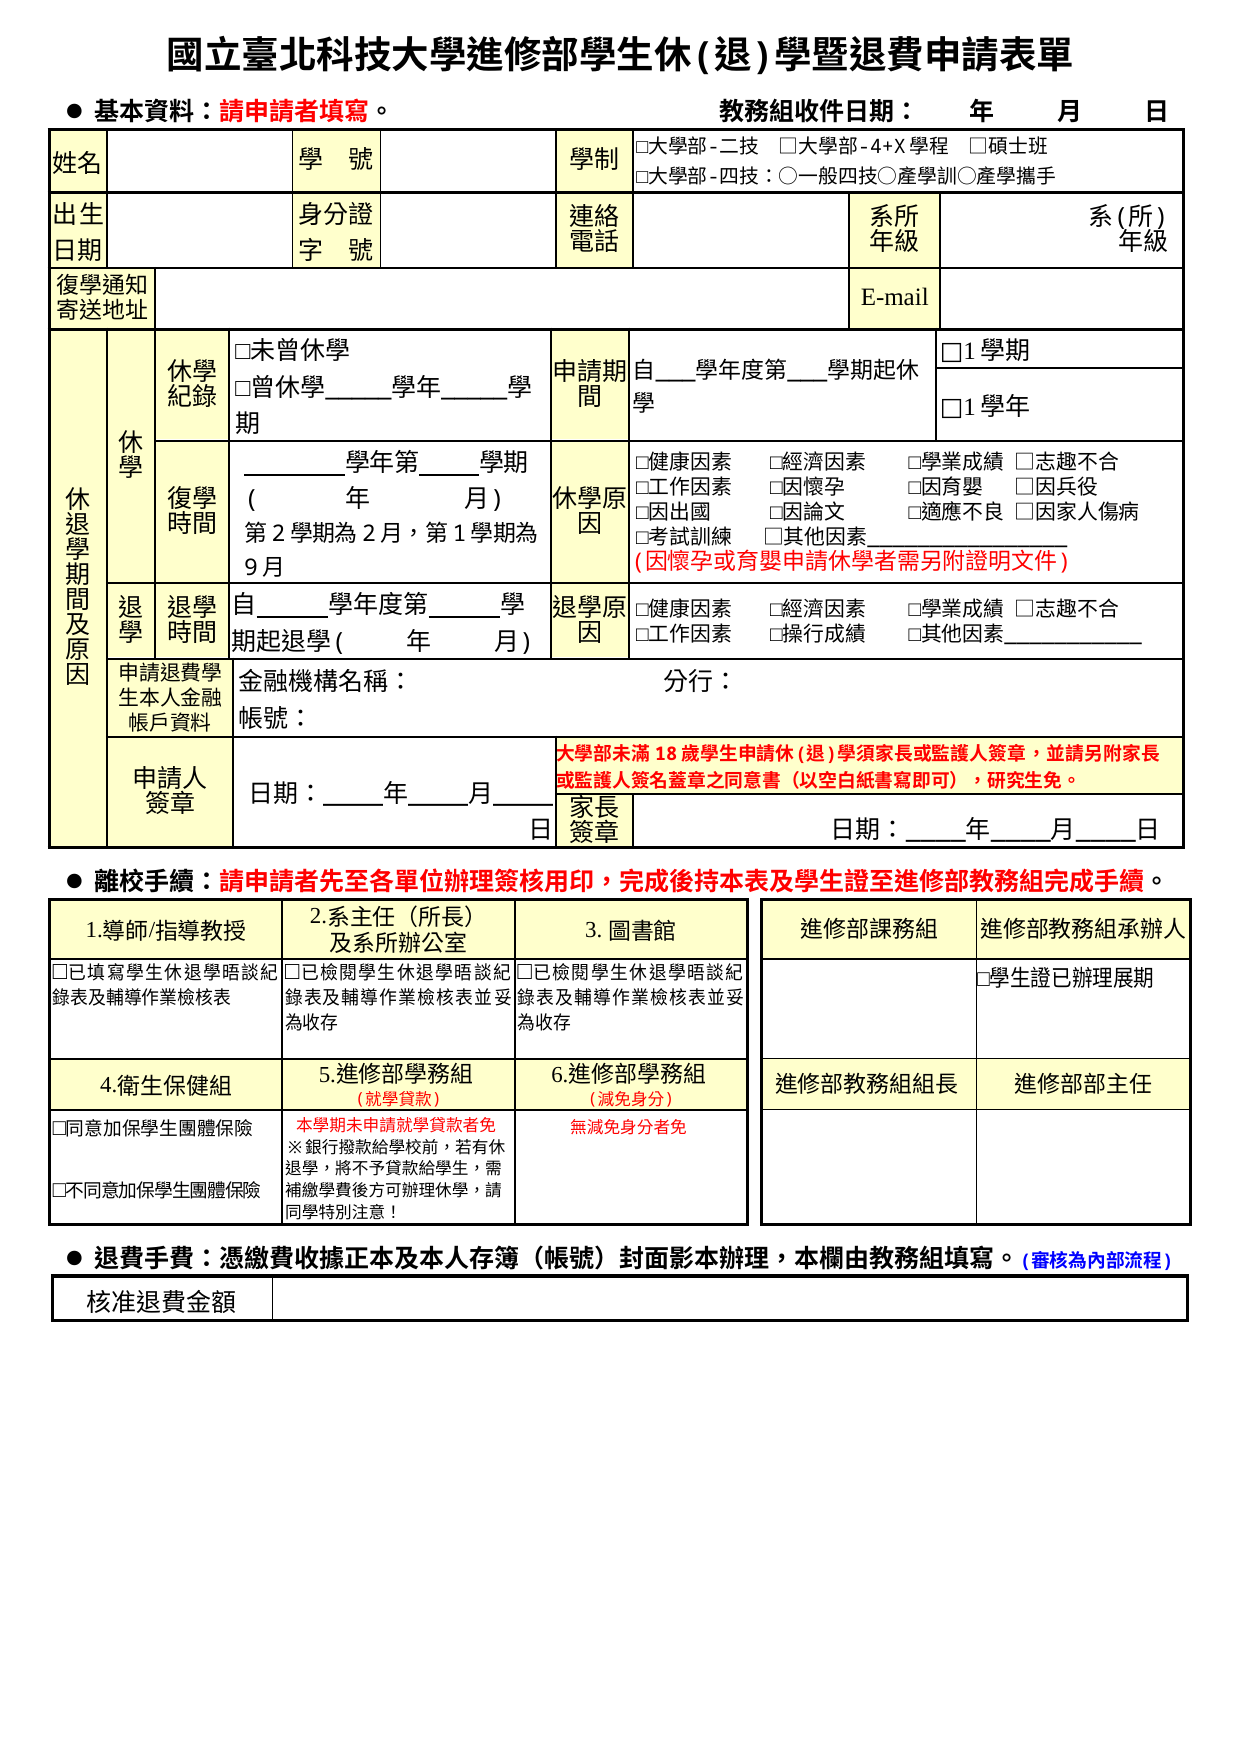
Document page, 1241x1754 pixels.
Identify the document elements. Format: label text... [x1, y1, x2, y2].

table_header [108, 131, 292, 191]
table_cell 退學時間 [156, 584, 228, 657]
table_cell 休學原因 [552, 442, 628, 582]
table_cell 休 退 學 期 間 及 原 因 [51, 331, 106, 846]
table_cell 4.衛生保健組 [51, 1060, 281, 1109]
table_cell [634, 194, 848, 267]
table_cell [1185, 267, 1191, 328]
table_cell □健康因素 □經濟因素 □學業成績 □志趣不合 □工作因素 □操行成績 □其他因素___________ [630, 584, 1182, 657]
table_header 3. 圖書館 [516, 901, 746, 958]
table_cell 進修部教務組組長 [763, 1059, 976, 1109]
table_cell 6.進修部學務組 (減免身分) [516, 1060, 746, 1109]
table_cell 學年第 學期 ( 年 月) 第2學期為2月，第1學期為9月 [230, 442, 550, 582]
table_cell □1學年 [937, 369, 1182, 439]
table_cell 本學期未申請就學貸款者免 ※銀行撥款給學校前，若有休 退學，將不予貸款給學生，需 補繳學費後方可辦理休學，請 同學特別注意！ [283, 1111, 514, 1222]
table_header 核准退費金額 [54, 1278, 272, 1319]
table_cell 復學時間 [156, 442, 228, 582]
table_cell 金融機構名稱： 分行： 帳號： [234, 660, 1182, 736]
table_cell □學生證已辦理展期 [977, 960, 1189, 1057]
table_cell □已檢閱學生休退學晤談紀錄表及輔導作業檢核表並妥為收存 [283, 960, 514, 1057]
table_header 姓名 [51, 131, 106, 191]
text 國立臺北科技大學進修部學生休(退)學暨退費申請表單 [65, 25, 1175, 79]
table_cell 休學 [108, 331, 154, 582]
table_cell 日期：____年____月____日 [634, 795, 1182, 846]
table_cell 申請人 簽章 [108, 738, 232, 846]
table_cell 出生日期 [51, 194, 106, 267]
table_header [749, 898, 760, 1057]
table_header [381, 131, 555, 191]
table_header 1.導師/指導教授 [51, 901, 281, 958]
table_cell 申請期間 [552, 331, 628, 439]
table_cell 日期：____年____月____日 [234, 738, 555, 846]
table_cell [1185, 191, 1191, 267]
table_header [1185, 128, 1191, 191]
table_cell 自 學年度第 學期起退學( 年 月) [230, 584, 550, 657]
table_cell [941, 269, 1182, 328]
table_cell [977, 1110, 1189, 1222]
table_cell 系(所) 年級 [941, 194, 1182, 267]
table_cell 復學通知寄送地址 [51, 269, 154, 328]
table_cell 系所 年級 [850, 194, 939, 267]
table_cell 休學紀錄 [156, 331, 228, 439]
table_cell 進修部部主任 [977, 1059, 1189, 1109]
table_header 學 號 [293, 131, 380, 191]
table_cell 申請退費學生本人金融帳戶資料 [108, 660, 232, 736]
list 退費手費：憑繳費收據正本及本人存簿（帳號）封面影本辦理，本欄由教務組填寫。(審核為內部流程) [65, 1238, 1175, 1274]
table_header [273, 1278, 1186, 1319]
list 離校手續：請申請者先至各單位辦理簽核用印，完成後持本表及學生證至進修部教務組完成手續。 [65, 862, 1175, 898]
table_cell 身分證 字 號 [293, 194, 380, 267]
table_cell □未曾休學 □曾休學_____學年_____學期 [230, 331, 550, 439]
table_header 進修部教務組承辦人 [977, 901, 1189, 958]
table_cell 5.進修部學務組 (就學貸款) [283, 1060, 514, 1109]
table_cell 家長 簽章 [557, 795, 632, 846]
list 基本資料：請申請者填寫。 教務組收件日期： 年 月 日 [65, 92, 1175, 128]
table_cell [1185, 328, 1191, 367]
table_header 學制 [557, 131, 632, 191]
table_cell [749, 1058, 760, 1109]
table_cell [1185, 582, 1191, 657]
table_cell [108, 194, 292, 267]
table_cell □已檢閱學生休退學晤談紀錄表及輔導作業檢核表並妥為收存 [516, 960, 746, 1057]
table_cell 退學原因 [552, 584, 628, 657]
table_cell □同意加保學生團體保險 □不同意加保學生團體保險 [51, 1111, 281, 1222]
table_cell E-mail [850, 269, 939, 328]
table_cell □已填寫學生休退學晤談紀錄表及輔導作業檢核表 [51, 960, 281, 1057]
table_cell [1185, 658, 1191, 736]
table_cell [381, 194, 555, 267]
table_cell 自___學年度第___學期起休學 [630, 331, 935, 439]
table_cell 大學部未滿18歲學生申請休(退)學須家長或監護人簽章，並請另附家長或監護人簽名蓋章之同意書（以空白紙書寫即可），研究生免。 [557, 738, 1182, 793]
table_cell 無減免身分者免 [516, 1111, 746, 1222]
table_header 2.系主任（所長） 及系所辦公室 [283, 901, 514, 958]
table_cell [1185, 440, 1191, 582]
table_header □大學部-二技 □大學部-4+X學程 □碩士班 □大學部-四技：○一般四技○產學訓○產學攜手 [634, 131, 1182, 191]
table_cell [763, 1110, 976, 1222]
table_cell [1185, 367, 1191, 439]
table_cell [763, 960, 976, 1057]
table_cell 退學 [108, 584, 154, 657]
table_cell [156, 269, 848, 328]
table_cell 連絡 電話 [557, 194, 632, 267]
table_cell □健康因素 □經濟因素 □學業成績 □志趣不合 □工作因素 □因懷孕 □因育嬰 □因兵役 □因出國 □因論文 □適應不良 □因家人傷病 □考試訓練 □其他因素________________ (因懷孕或育嬰申請休學者需另附證明文件) [630, 442, 1182, 582]
table_cell □1學期 [937, 331, 1182, 367]
table_header 進修部課務組 [763, 901, 976, 958]
table_cell [1185, 736, 1191, 793]
table_cell [749, 1109, 760, 1222]
table_cell [1185, 793, 1191, 846]
